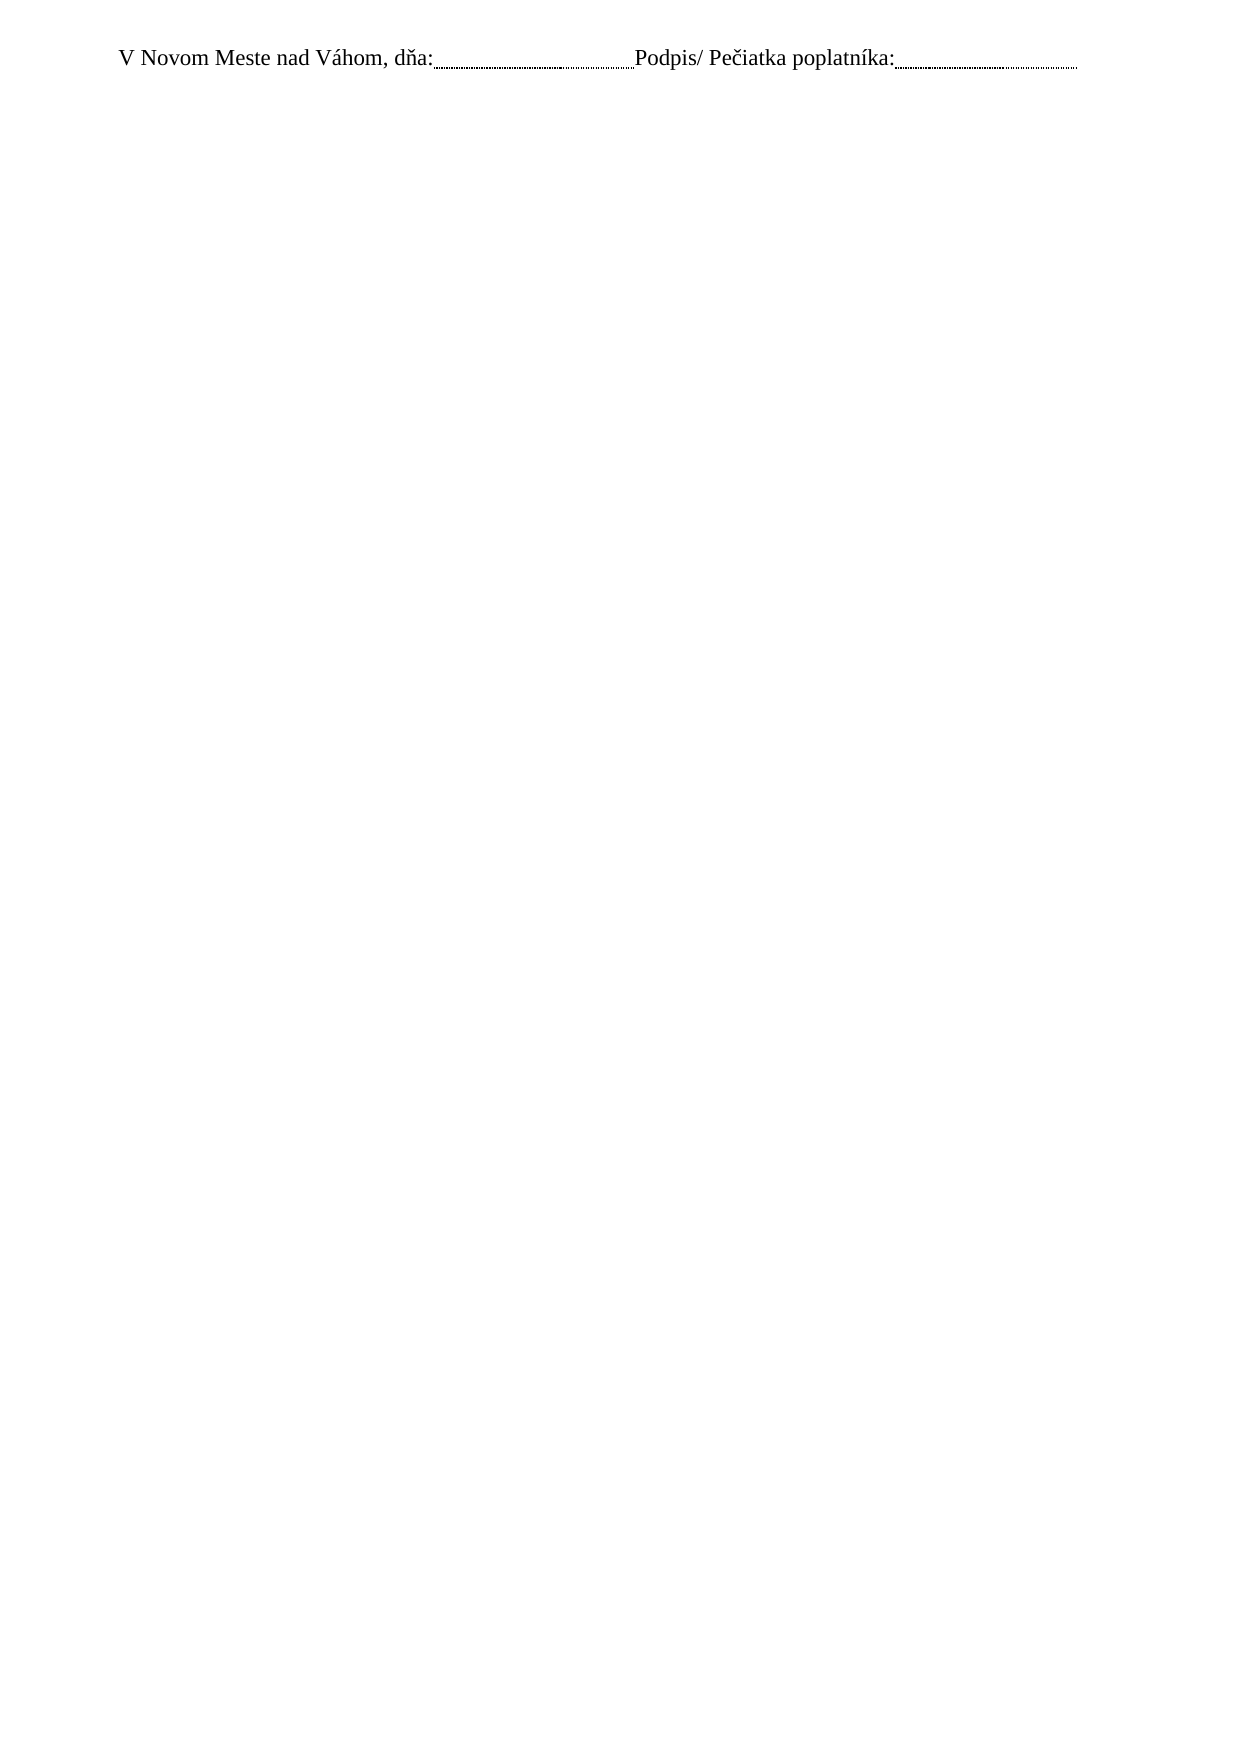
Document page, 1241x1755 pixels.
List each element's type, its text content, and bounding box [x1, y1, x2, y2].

text V Novom Meste nad Váhom, dňa: Podpis/ Pečiatka poplatníka: [118, 44, 1122, 71]
